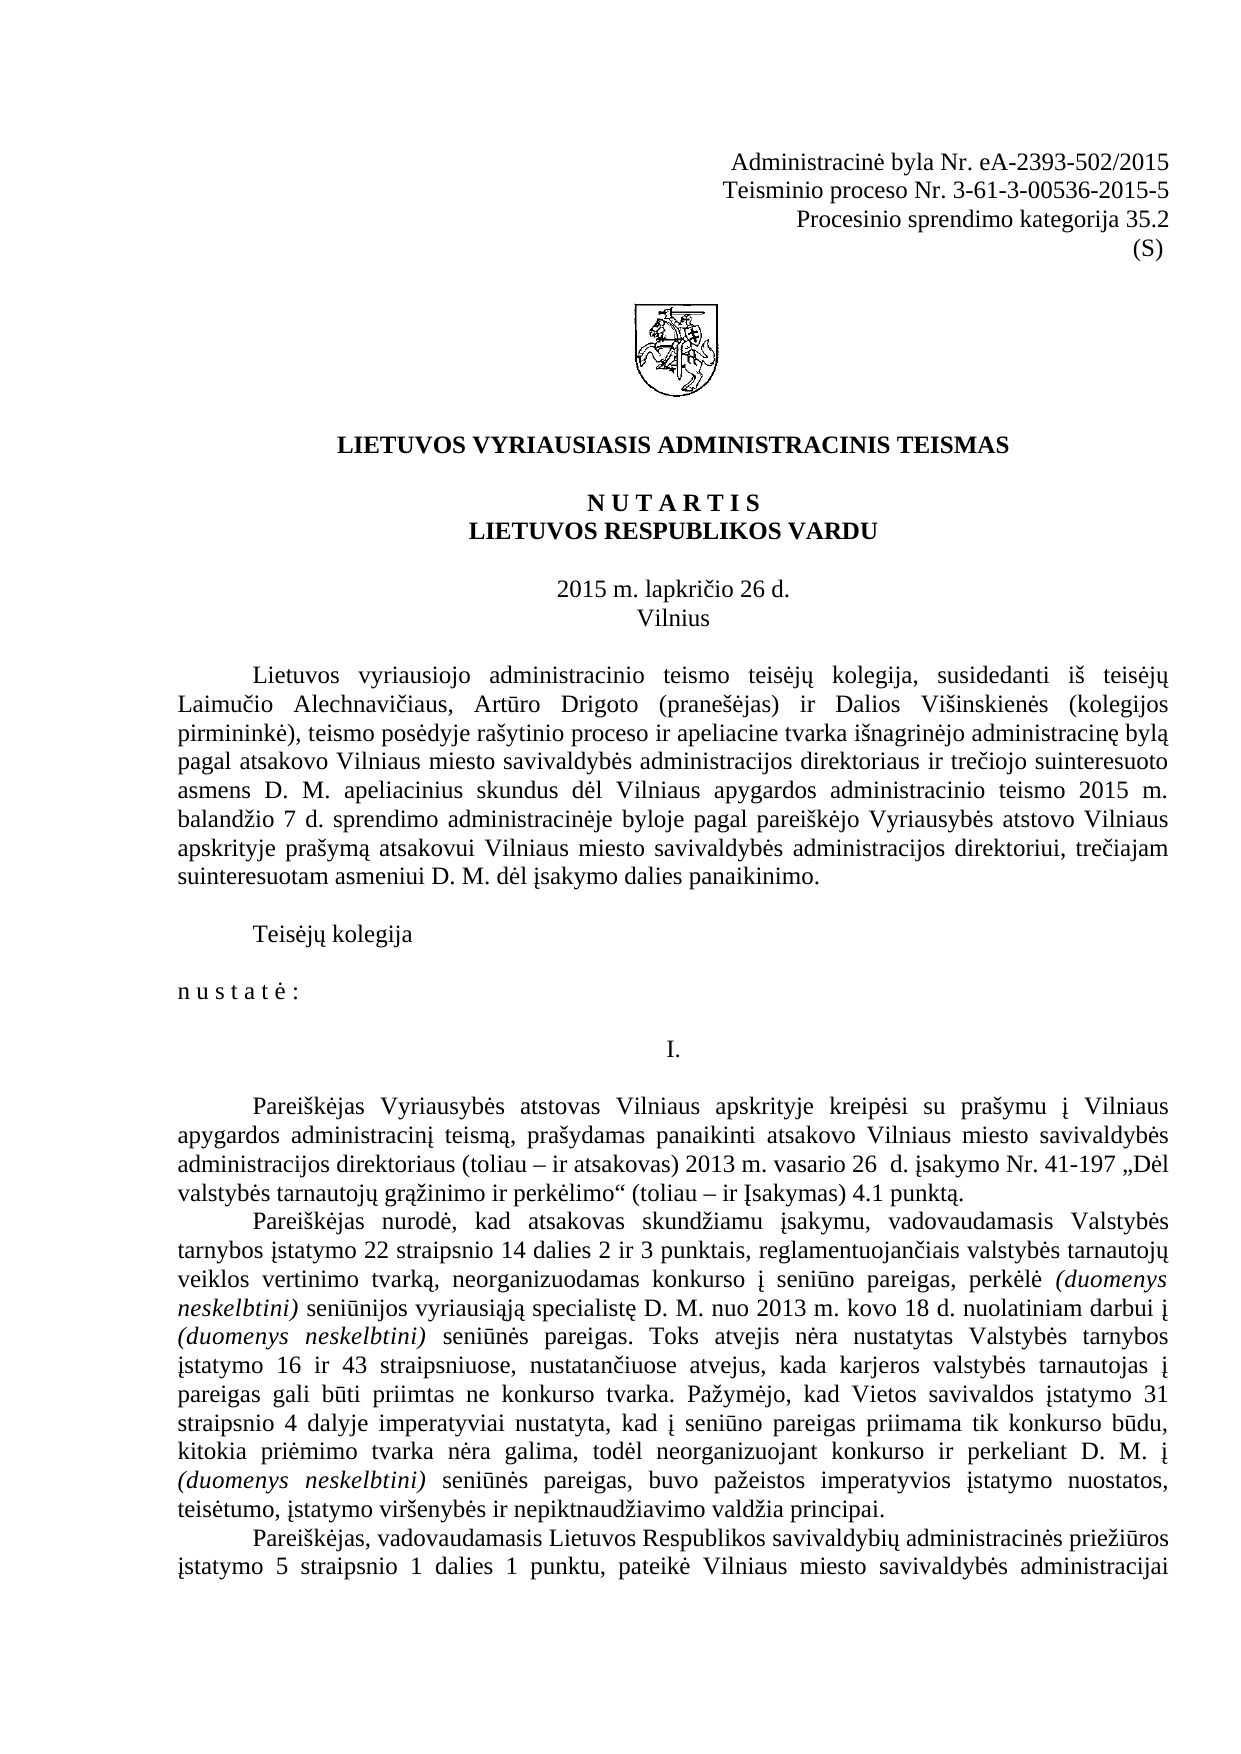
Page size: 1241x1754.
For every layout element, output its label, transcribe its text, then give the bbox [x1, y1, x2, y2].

text I. [177, 1034, 1169, 1063]
text Pareiškėjas nurodė, kad atsakovas skundžiamu įsakymu, vadovaudamasis Valstybės tarnybos įstatymo 22 straipsnio 14 dalies 2 ir 3 punktais, reglamentuojančiais valstybės tarnautojų veiklos vertinimo tvarką, neorganizuodamas konkurso į seniūno pareigas, perkėlė (duomenys neskelbtini) seniūnijos vyriausiąją specialistę D. M. nuo 2013 m. kovo 18 d. nuolatiniam darbui į (duomenys neskelbtini) seniūnės pareigas. Toks atvejis nėra nustatytas Valstybės tarnybos įstatymo 16 ir 43 straipsniuose, nustatančiuose atvejus, kada karjeros valstybės tarnautojas į pareigas gali būti priimtas ne konkurso tvarka. Pažymėjo, kad Vietos savivaldos įstatymo 31 straipsnio 4 dalyje imperatyviai nustatyta, kad į seniūno pareigas priimama tik konkurso būdu, kitokia priėmimo tvarka nėra galima, todėl neorganizuojant konkurso ir perkeliant D. M. į (duomenys neskelbtini) seniūnės pareigas, buvo pažeistos imperatyvios įstatymo nuostatos, teisėtumo, įstatymo viršenybės ir nepiktnaudžiavimo valdžia principai. [177, 1206, 1169, 1523]
text Vilnius [177, 603, 1169, 631]
text Administracinė byla Nr. eA-2393-502/2015 [177, 147, 1169, 176]
text Lietuvos vyriausiojo administracinio teismo teisėjų kolegija, susidedanti iš teisėjų Laimučio Alechnavičiaus, Artūro Drigoto (pranešėjas) ir Dalios Višinskienės (kolegijos pirmininkė), teismo posėdyje rašytinio proceso ir apeliacine tvarka išnagrinėjo administracinę bylą pagal atsakovo Vilniaus miesto savivaldybės administracijos direktoriaus ir trečiojo suinteresuoto asmens D. M. apeliacinius skundus dėl Vilniaus apygardos administracinio teismo 2015 m. balandžio 7 d. sprendimo administracinėje byloje pagal pareiškėjo Vyriausybės atstovo Vilniaus apskrityje prašymą atsakovui Vilniaus miesto savivaldybės administracijos direktoriui, trečiajam suinteresuotam asmeniui D. M. dėl įsakymo dalies panaikinimo. [177, 660, 1169, 890]
text Teisėjų kolegija [177, 919, 1169, 948]
text Procesinio sprendimo kategorija 35.2 [177, 204, 1169, 233]
text Pareiškėjas Vyriausybės atstovas Vilniaus apskrityje kreipėsi su prašymu į Vilniaus apygardos administracinį teismą, prašydamas panaikinti atsakovo Vilniaus miesto savivaldybės administracijos direktoriaus (toliau – ir atsakovas) 2013 m. vasario 26 d. įsakymo Nr. 41-197 „Dėl valstybės tarnautojų grąžinimo ir perkėlimo“ (toliau – ir Įsakymas) 4.1 punktą. [177, 1091, 1169, 1206]
text LIETUVOS RESPUBLIKOS VARDU [177, 516, 1169, 545]
text Pareiškėjas, vadovaudamasis Lietuvos Respublikos savivaldybių administracinės priežiūros įstatymo 5 straipsnio 1 dalies 1 punktu, pateikė Vilniaus miesto savivaldybės administracijai [177, 1523, 1169, 1580]
text N U T A R T I S [177, 488, 1169, 516]
text Teisminio proceso Nr. 3-61-3-00536-2015-5 [177, 176, 1169, 204]
text LIETUVOS VYRIAUSIASIS ADMINISTRACINIS TEISMAS [177, 430, 1169, 459]
text 2015 m. lapkričio 26 d. [177, 574, 1169, 603]
text (S) [177, 233, 1169, 262]
text n u s t a t ė : [177, 976, 1169, 1005]
